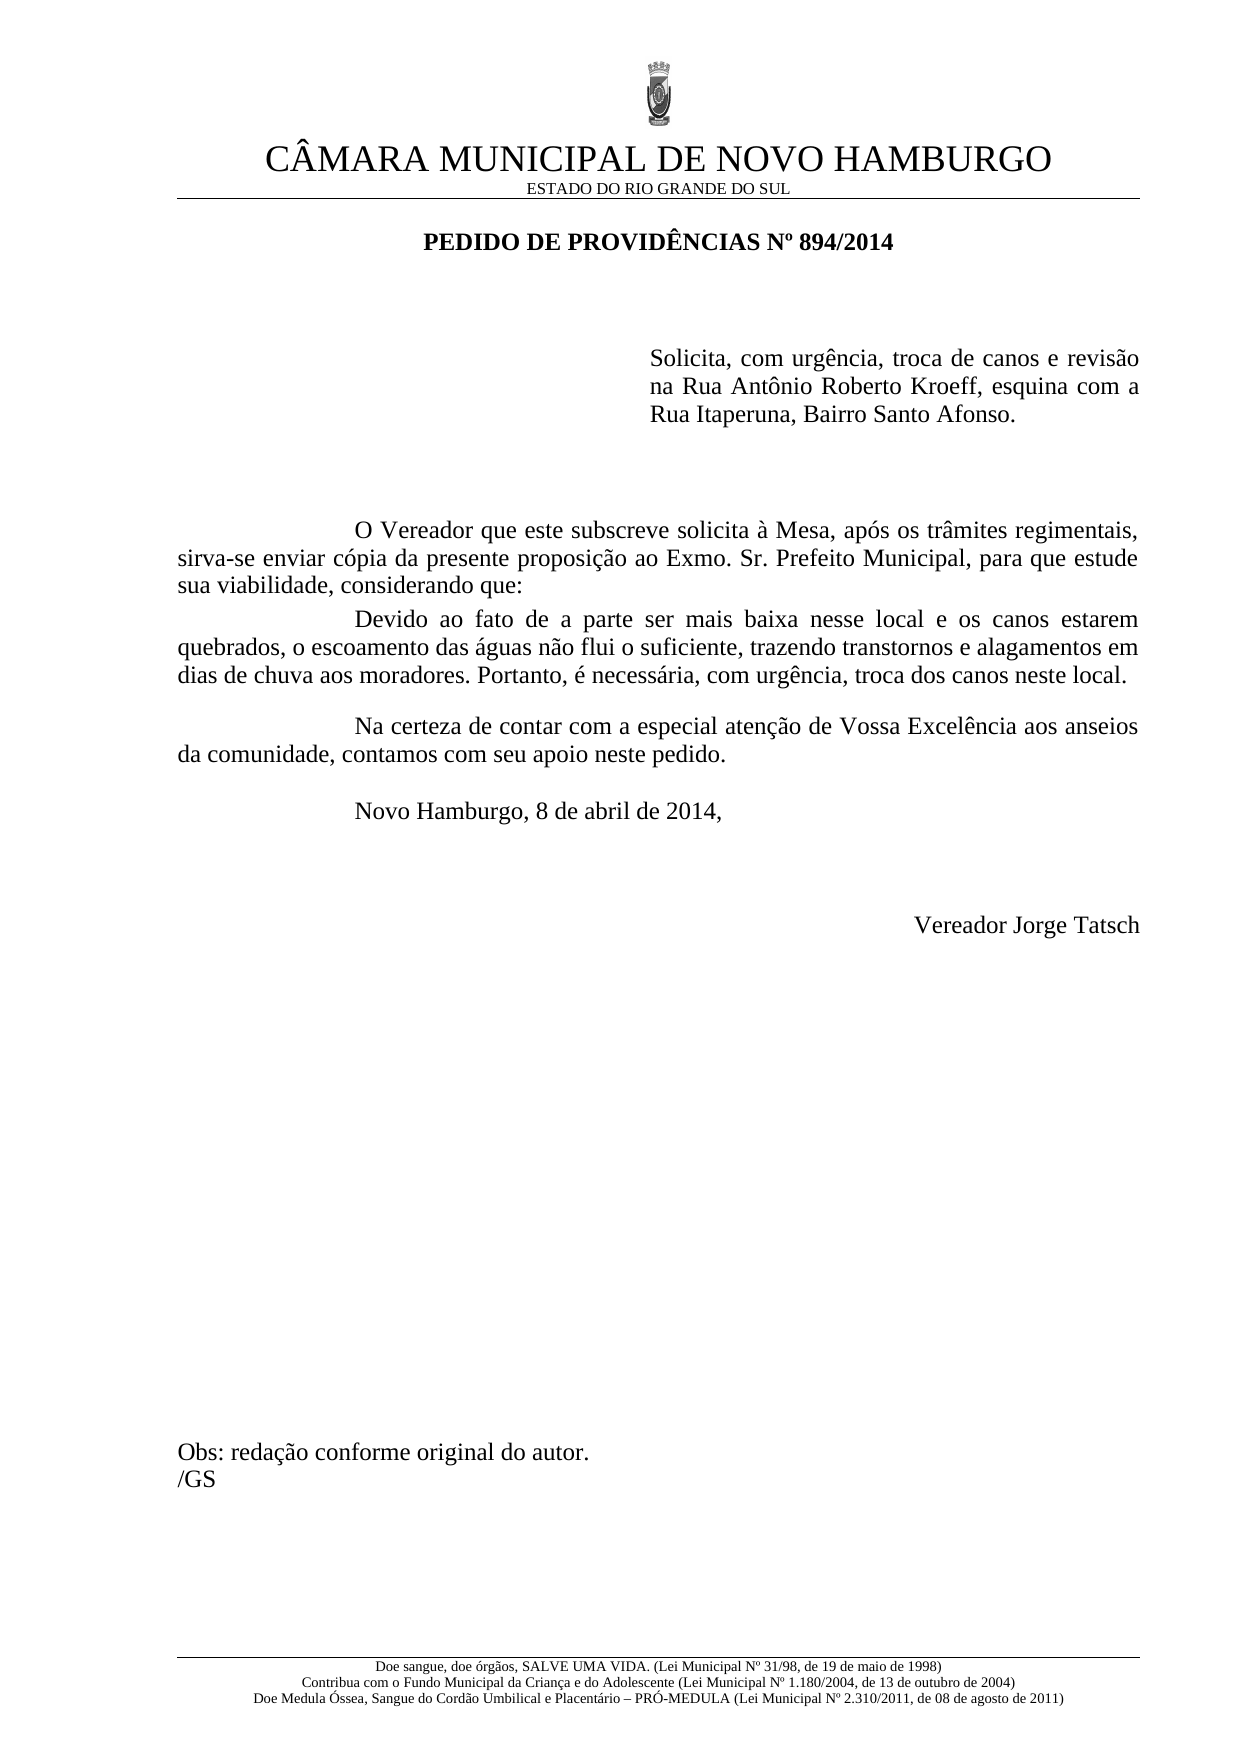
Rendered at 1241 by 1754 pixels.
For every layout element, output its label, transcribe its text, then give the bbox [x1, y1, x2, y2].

text Na certeza de contar com a especial atenção de Vossa Excelência aos anseios da comunidade, contamos com seu apoio neste pedido. [177, 712, 1140, 767]
text /GS [177, 1466, 1140, 1493]
text O Vereador que este subscreve solicita à Mesa, após os trâmites regimentais, sirva-se enviar cópia da presente proposição ao Exmo. Sr. Prefeito Municipal, para que estude sua viabilidade, considerando que: [177, 516, 1140, 599]
text PEDIDO DE PROVIDÊNCIAS Nº 894/2014 [177, 228, 1140, 256]
text Devido ao fato de a parte ser mais baixa nesse local e os canos estarem quebrados, o escoamento das águas não flui o suficiente, trazendo transtornos e alagamentos em dias de chuva aos moradores. Portanto, é necessária, com urgência, troca dos canos neste local. [177, 605, 1140, 688]
text Solicita, com urgência, troca de canos e revisão na Rua Antônio Roberto Kroeff, esquina com a Rua Itaperuna, Bairro Santo Afonso. [649, 344, 1140, 428]
text Novo Hamburgo, 8 de abril de 2014, [177, 797, 1140, 825]
text Obs: redação conforme original do autor. [177, 1438, 1140, 1466]
text Vereador Jorge Tatsch [768, 911, 1140, 939]
